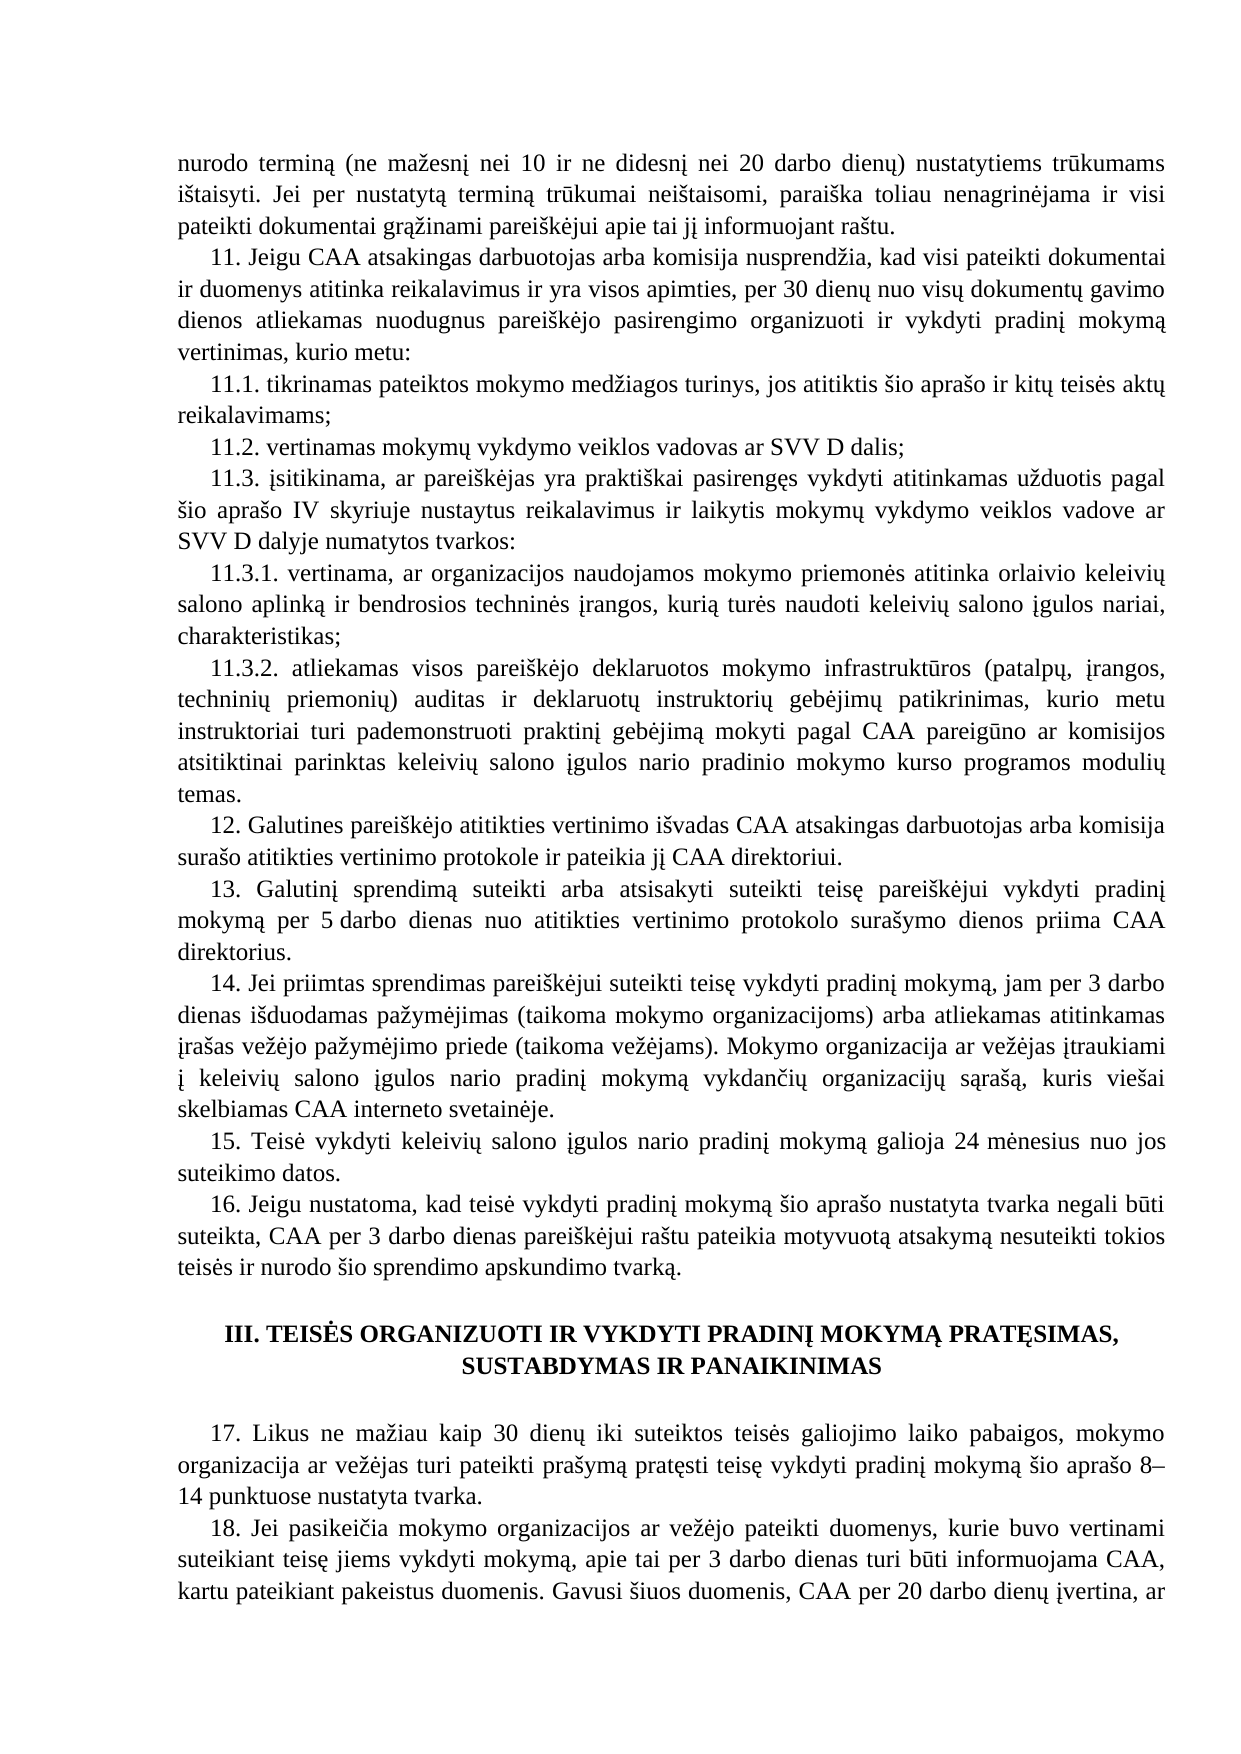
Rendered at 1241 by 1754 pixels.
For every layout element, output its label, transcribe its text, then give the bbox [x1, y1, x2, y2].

text nurodo terminą (ne mažesnį nei 10 ir ne didesnį nei 20 darbo dienų) nustatytiems trūkumams ištaisyti. Jei per nustatytą terminą trūkumai neištaisomi, paraiška toliau nenagrinėjama ir visi pateikti dokumentai grąžinami pareiškėjui apie tai jį informuojant raštu. [177, 148, 1166, 239]
text 12. Galutines pareiškėjo atitikties vertinimo išvadas CAA atsakingas darbuotojas arba komisija surašo atitikties vertinimo protokole ir pateikia jį CAA direktoriui. [177, 811, 1166, 871]
text 11.3. įsitikinama, ar pareiškėjas yra praktiškai pasirengęs vykdyti atitinkamas užduotis pagal šio aprašo IV skyriuje nustaytus reikalavimus ir laikytis mokymų vykdymo veiklos vadove ar SVV D dalyje numatytos tvarkos: [177, 463, 1166, 555]
text 11.3.1. vertinama, ar organizacijos naudojamos mokymo priemonės atitinka orlaivio keleivių salono aplinką ir bendrosios techninės įrangos, kurią turės naudoti keleivių salono įgulos nariai, charakteristikas; [177, 558, 1166, 650]
text 11.1. tikrinamas pateiktos mokymo medžiagos turinys, jos atitiktis šio aprašo ir kitų teisės aktų reikalavimams; [177, 369, 1166, 429]
text 11.3.2. atliekamas visos pareiškėjo deklaruotos mokymo infrastruktūros (patalpų, įrangos, techninių priemonių) auditas ir deklaruotų instruktorių gebėjimų patikrinimas, kurio metu instruktoriai turi pademonstruoti praktinį gebėjimą mokyti pagal CAA pareigūno ar komisijos atsitiktinai parinktas keleivių salono įgulos nario pradinio mokymo kurso programos modulių temas. [177, 653, 1166, 808]
text 13. Galutinį sprendimą suteikti arba atsisakyti suteikti teisę pareiškėjui vykdyti pradinį mokymą per 5 darbo dienas nuo atitikties vertinimo protokolo surašymo dienos priima CAA direktorius. [177, 874, 1166, 966]
text 16. Jeigu nustatoma, kad teisė vykdyti pradinį mokymą šio aprašo nustatyta tvarka negali būti suteikta, CAA per 3 darbo dienas pareiškėjui raštu pateikia motyvuotą atsakymą nesuteikti tokios teisės ir nurodo šio sprendimo apskundimo tvarką. [177, 1189, 1166, 1281]
text III. TEISĖS ORGANiZuOTI IR VYKDYTI Pradinį mokymą PRATĘSIMAS, SUSTABDYMas IR PANAIKINIMAS [177, 1319, 1166, 1380]
text 11. Jeigu CAA atsakingas darbuotojas arba komisija nusprendžia, kad visi pateikti dokumentai ir duomenys atitinka reikalavimus ir yra visos apimties, per 30 dienų nuo visų dokumentų gavimo dienos atliekamas nuodugnus pareiškėjo pasirengimo organizuoti ir vykdyti pradinį mokymą vertinimas, kurio metu: [177, 242, 1166, 366]
text 18. Jei pasikeičia mokymo organizacijos ar vežėjo pateikti duomenys, kurie buvo vertinami suteikiant teisę jiems vykdyti mokymą, apie tai per 3 darbo dienas turi būti informuojama CAA, kartu pateikiant pakeistus duomenis. Gavusi šiuos duomenis, CAA per 20 darbo dienų įvertina, ar [177, 1513, 1166, 1605]
text 14. Jei priimtas sprendimas pareiškėjui suteikti teisę vykdyti pradinį mokymą, jam per 3 darbo dienas išduodamas pažymėjimas (taikoma mokymo organizacijoms) arba atliekamas atitinkamas įrašas vežėjo pažymėjimo priede (taikoma vežėjams). Mokymo organizacija ar vežėjas įtraukiami į keleivių salono įgulos nario pradinį mokymą vykdančių organizacijų sąrašą, kuris viešai skelbiamas CAA interneto svetainėje. [177, 968, 1166, 1123]
text 15. Teisė vykdyti keleivių salono įgulos nario pradinį mokymą galioja 24 mėnesius nuo jos suteikimo datos. [177, 1126, 1166, 1186]
text 11.2. vertinamas mokymų vykdymo veiklos vadovas ar SVV D dalis; [177, 432, 1166, 461]
text 17. Likus ne mažiau kaip 30 dienų iki suteiktos teisės galiojimo laiko pabaigos, mokymo organizacija ar vežėjas turi pateikti prašymą pratęsti teisę vykdyti pradinį mokymą šio aprašo 8–14 punktuose nustatyta tvarka. [177, 1418, 1166, 1510]
